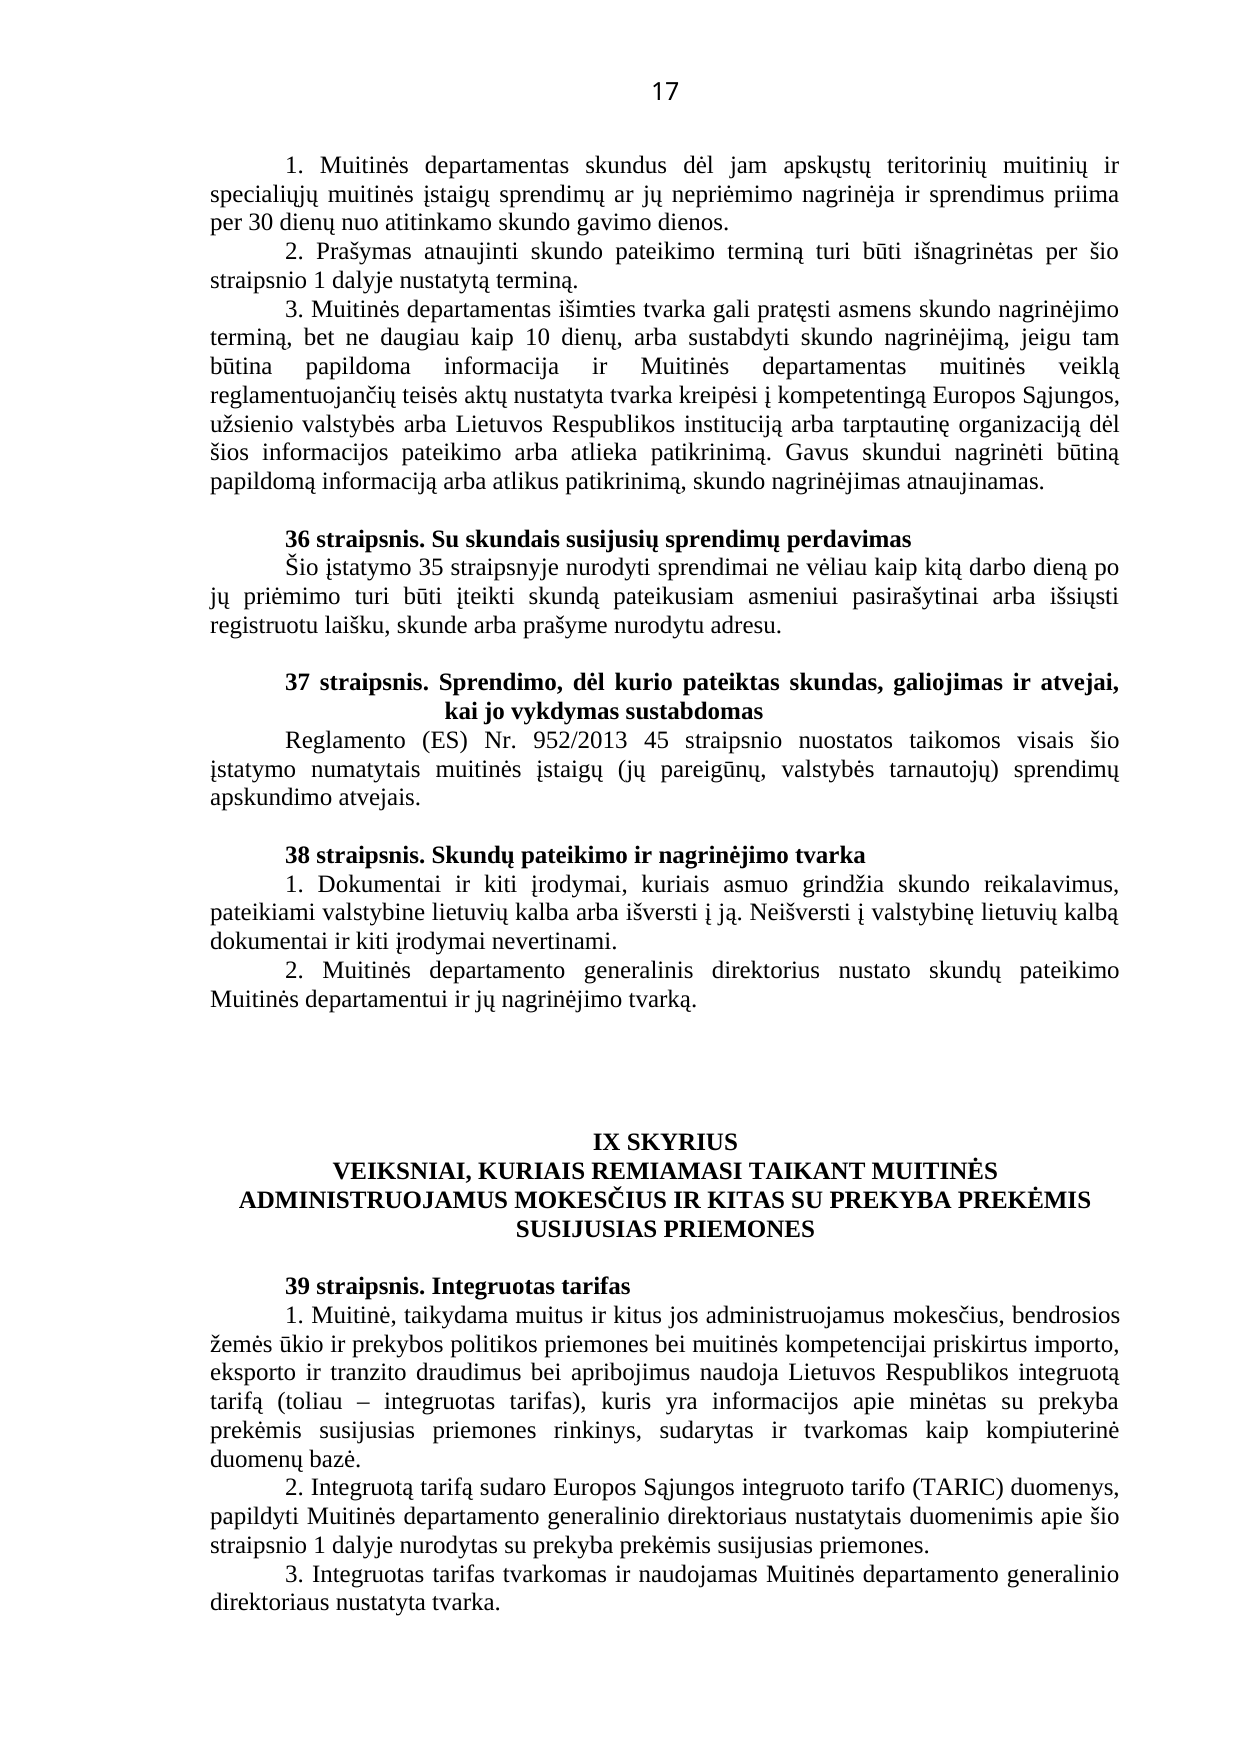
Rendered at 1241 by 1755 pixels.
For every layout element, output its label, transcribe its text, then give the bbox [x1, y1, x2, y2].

text VEIKSNIAI, KURIAIS REMIAMASI TAIKANT MUITINĖS ADMINISTRUOJAMUS MOKESČIUS IR KITAS SU PREKYBA PREKĖMIS SUSIJUSIAS PRIEMONES [210, 1156, 1120, 1242]
text IX SKYRIUS [210, 1127, 1120, 1156]
text 38 straipsnis. Skundų pateikimo ir nagrinėjimo tvarka [210, 840, 1120, 869]
text 1. Muitinės departamentas skundus dėl jam apskųstų teritorinių muitinių ir specialiųjų muitinės įstaigų sprendimų ar jų nepriėmimo nagrinėja ir sprendimus priima per 30 dienų nuo atitinkamo skundo gavimo dienos. [210, 150, 1120, 236]
text 1. Dokumentai ir kiti įrodymai, kuriais asmuo grindžia skundo reikalavimus, pateikiami valstybine lietuvių kalba arba išversti į ją. Neišversti į valstybinę lietuvių kalbą dokumentai ir kiti įrodymai nevertinami. [210, 869, 1120, 955]
text 2. Integruotą tarifą sudaro Europos Sąjungos integruoto tarifo (TARIC) duomenys, papildyti Muitinės departamento generalinio direktoriaus nustatytais duomenimis apie šio straipsnio 1 dalyje nurodytas su prekyba prekėmis susijusias priemones. [210, 1472, 1120, 1559]
text Reglamento (ES) Nr. 952/2013 45 straipsnio nuostatos taikomos visais šio įstatymo numatytais muitinės įstaigų (jų pareigūnų, valstybės tarnautojų) sprendimų apskundimo atvejais. [210, 725, 1120, 811]
text 3. Integruotas tarifas tvarkomas ir naudojamas Muitinės departamento generalinio direktoriaus nustatyta tvarka. [210, 1559, 1120, 1616]
text 36 straipsnis. Su skundais susijusių sprendimų perdavimas [210, 524, 1120, 552]
text 39 straipsnis. Integruotas tarifas [210, 1271, 1120, 1300]
text 1. Muitinė, taikydama muitus ir kitus jos administruojamus mokesčius, bendrosios žemės ūkio ir prekybos politikos priemones bei muitinės kompetencijai priskirtus importo, eksporto ir tranzito draudimus bei apribojimus naudoja Lietuvos Respublikos integruotą tarifą (toliau – integruotas tarifas), kuris yra informacijos apie minėtas su prekyba prekėmis susijusias priemones rinkinys, sudarytas ir tvarkomas kaip kompiuterinė duomenų bazė. [210, 1300, 1120, 1472]
text 37 straipsnis. Sprendimo, dėl kurio pateiktas skundas, galiojimas ir atvejai, kai jo vykdymas sustabdomas [285, 667, 1120, 725]
text 2. Muitinės departamento generalinis direktorius nustato skundų pateikimo Muitinės departamentui ir jų nagrinėjimo tvarką. [210, 955, 1120, 1012]
text 2. Prašymas atnaujinti skundo pateikimo terminą turi būti išnagrinėtas per šio straipsnio 1 dalyje nustatytą terminą. [210, 236, 1120, 294]
text 3. Muitinės departamentas išimties tvarka gali pratęsti asmens skundo nagrinėjimo terminą, bet ne daugiau kaip 10 dienų, arba sustabdyti skundo nagrinėjimą, jeigu tam būtina papildoma informacija ir Muitinės departamentas muitinės veiklą reglamentuojančių teisės aktų nustatyta tvarka kreipėsi į kompetentingą Europos Sąjungos, užsienio valstybės arba Lietuvos Respublikos instituciją arba tarptautinę organizaciją dėl šios informacijos pateikimo arba atlieka patikrinimą. Gavus skundui nagrinėti būtiną papildomą informaciją arba atlikus patikrinimą, skundo nagrinėjimas atnaujinamas. [210, 294, 1120, 495]
text Šio įstatymo 35 straipsnyje nurodyti sprendimai ne vėliau kaip kitą darbo dieną po jų priėmimo turi būti įteikti skundą pateikusiam asmeniui pasirašytinai arba išsiųsti registruotu laišku, skunde arba prašyme nurodytu adresu. [210, 552, 1120, 639]
